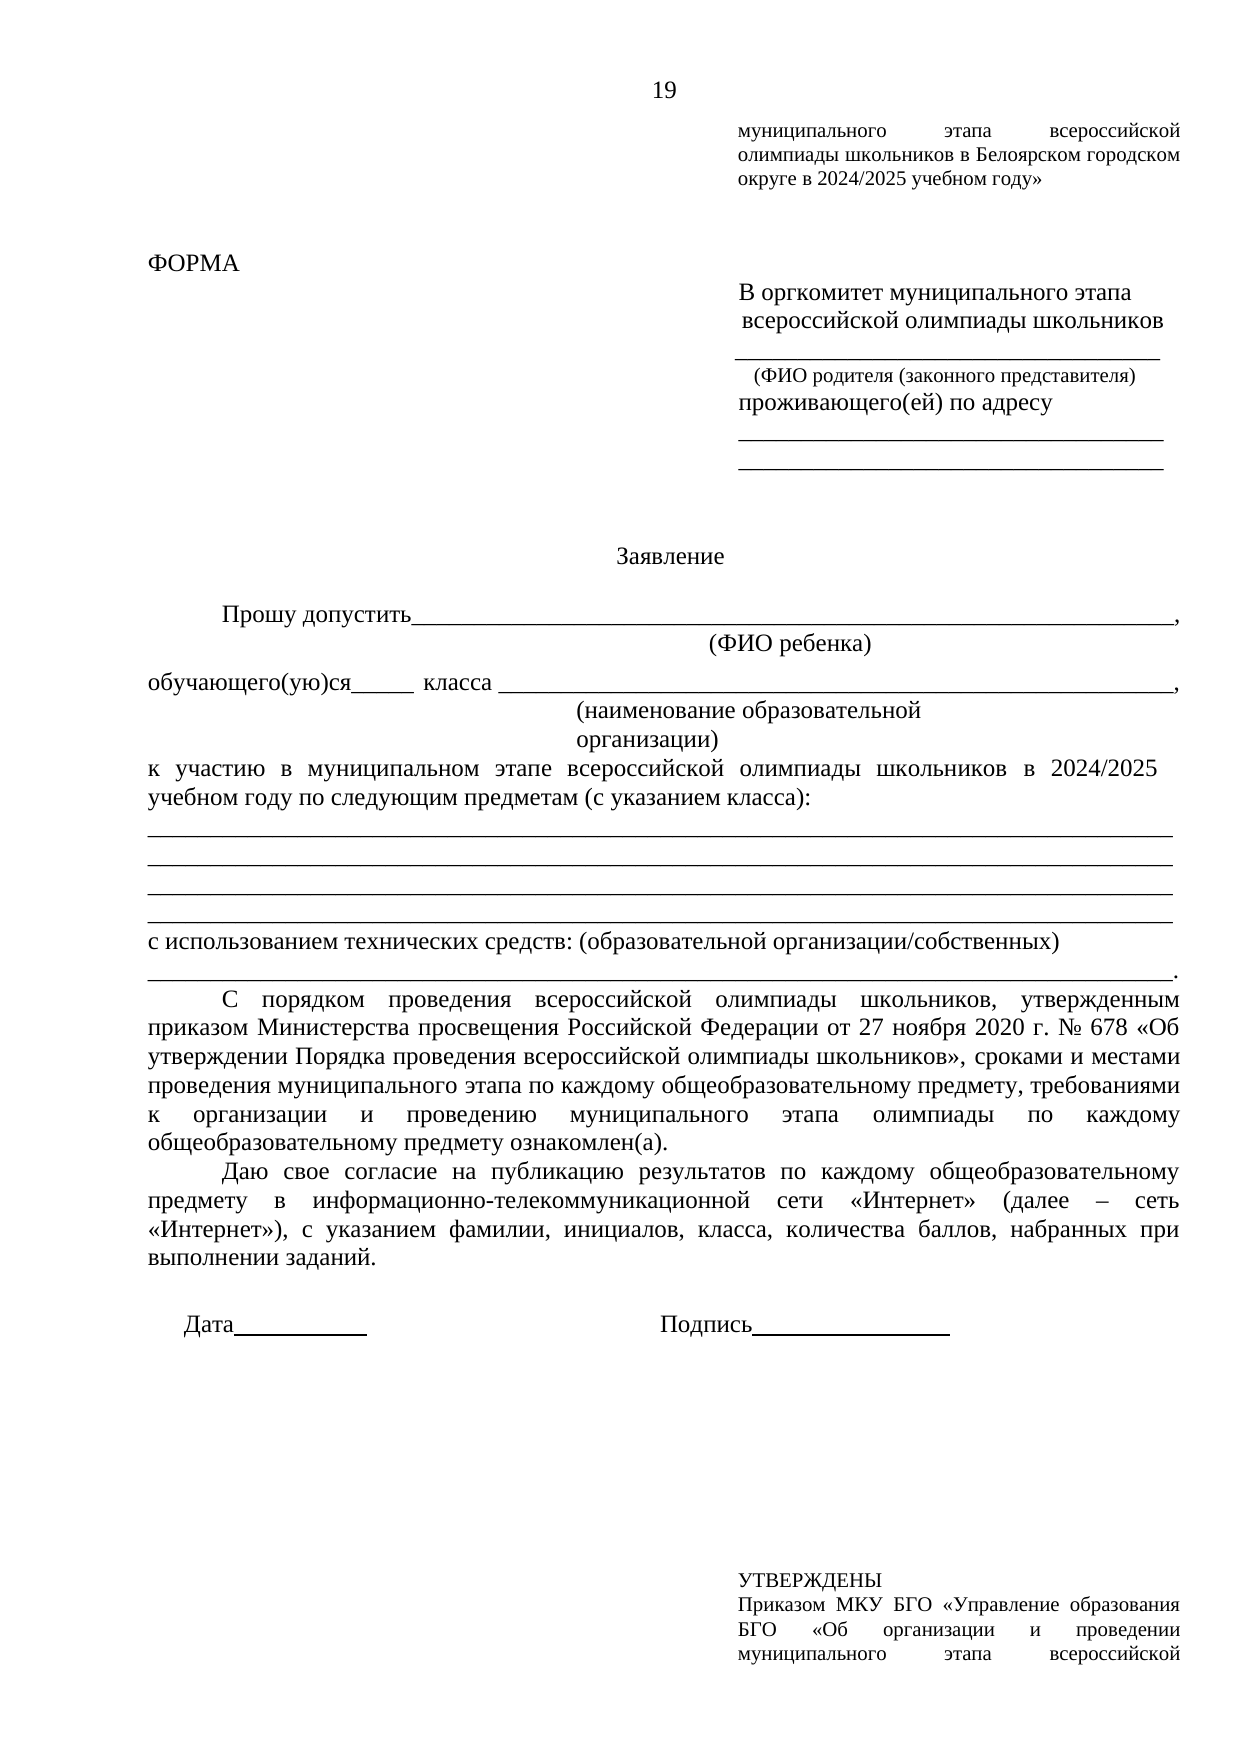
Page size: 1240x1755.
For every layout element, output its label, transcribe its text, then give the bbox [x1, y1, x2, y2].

text __________________________________ [738, 416, 1181, 444]
text С порядком проведения всероссийской олимпиады школьников, утвержденным приказом Министерства просвещения Российской Федерации от 27 ноября 2020 г. № 678 «Об утверждении Порядка проведения всероссийской олимпиады школьников», сроками и местами проведения муниципального этапа по каждому общеобразовательному предмету, требованиями к организации и проведению муниципального этапа олимпиады по каждому общеобразовательному предмету ознакомлен(а). [148, 984, 1181, 1156]
text В оргкомитет муниципального этапа всероссийской олимпиады школьников [738, 277, 1181, 334]
text к участию в муниципальном этапе всероссийской олимпиады школьников в 2024/2025 учебном году по следующим предметам (с указанием класса): [148, 753, 1157, 811]
text Заявление [204, 541, 1136, 569]
text __________________________________________________________________________________. [148, 955, 1181, 984]
text Приказом МКУ БГО «Управление образования БГО «Об организации и проведении муниципального этапа всероссийской [738, 1592, 1181, 1664]
text __________________________________ [735, 334, 1181, 363]
text проживающего(ей) по адресу [738, 387, 1181, 416]
text Дата Подпись [184, 1309, 1181, 1338]
text ФОРМА [148, 248, 1181, 277]
text муниципального этапа всероссийской олимпиады школьников в Белоярском городском округе в 2024/2025 учебном году» [738, 118, 1181, 190]
text (ФИО ребенка) [709, 628, 986, 657]
text Даю свое согласие на публикацию результатов по каждому общеобразовательному предмету в информационно-телекоммуникационной сети «Интернет» (далее – сеть «Интернет»), с указанием фамилии, инициалов, класса, количества баллов, набранных при выполнении заданий. [148, 1156, 1181, 1271]
text (ФИО родителя (законного представителя) [738, 363, 1151, 387]
text ________________________________________________________________________________________________________________________________________________________________________________________________________________________________________________________________________________________________________________________________________ [148, 811, 1181, 926]
text Прошу допустить_____________________________________________________________, [148, 599, 1181, 628]
text обучающего(ую)ся_____ класса ______________________________________________________, [148, 667, 1181, 695]
text УТВЕРЖДЕНЫ [738, 1568, 1181, 1592]
text __________________________________ [738, 444, 1181, 473]
text (наименование образовательной организации) [576, 695, 1056, 753]
text с использованием технических средств: (образовательной организации/собственных) [148, 926, 1181, 955]
